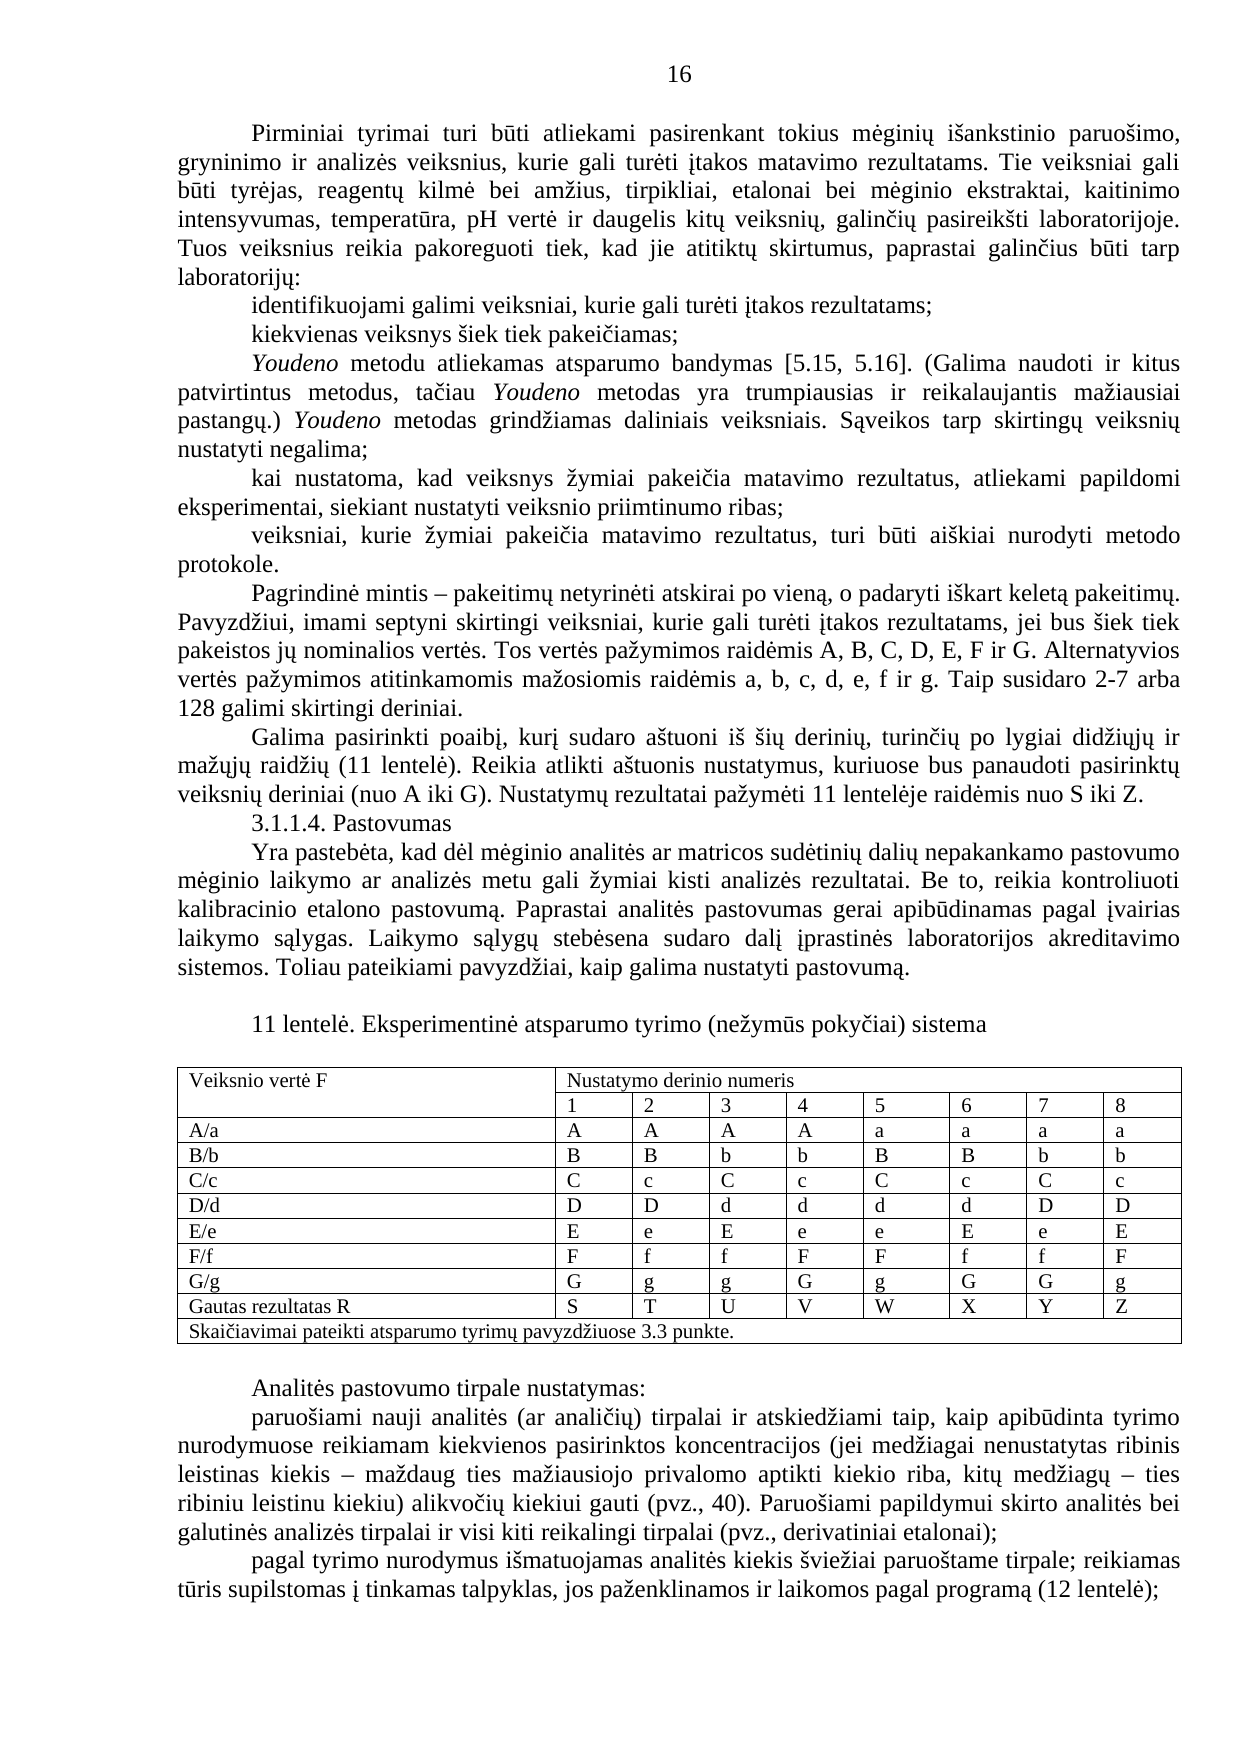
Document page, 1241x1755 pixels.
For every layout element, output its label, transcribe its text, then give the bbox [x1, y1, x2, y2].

table_cell d [787, 1194, 863, 1217]
table_cell c [633, 1168, 709, 1192]
text Analitės pastovumo tirpale nustatymas: [177, 1373, 1181, 1402]
table_cell 7 [1027, 1093, 1103, 1117]
table_cell f [950, 1244, 1026, 1268]
table_cell E [710, 1219, 786, 1243]
table_cell g [633, 1269, 709, 1293]
table_cell 8 [1104, 1093, 1181, 1117]
table_cell b [1104, 1143, 1181, 1167]
table_cell Skaičiavimai pateikti atsparumo tyrimų pavyzdžiuose 3.3 punkte. [178, 1319, 1181, 1343]
table_cell 3 [710, 1093, 786, 1117]
table_cell c [950, 1168, 1026, 1192]
table_cell e [633, 1219, 709, 1243]
table_header Nustatymo derinio numeris [556, 1068, 1181, 1092]
table_cell D [1027, 1194, 1103, 1217]
table_cell S [556, 1294, 632, 1318]
table_cell d [864, 1194, 949, 1217]
table_cell C [864, 1168, 949, 1192]
table_cell U [710, 1294, 786, 1318]
text Pagrindinė mintis – pakeitimų netyrinėti atskirai po vieną, o padaryti iškart keletą pakeitimų. Pavyzdžiui, imami septyni skirtingi veiksniai, kurie gali turėti įtakos rezultatams, jei bus šiek tiek pakeistos jų nominalios vertės. Tos vertės pažymimos raidėmis A, B, C, D, E, F ir G. Alternatyvios vertės pažymimos atitinkamomis mažosiomis raidėmis a, b, c, d, e, f ir g. Taip susidaro 2-7 arba 128 galimi skirtingi deriniai. [177, 578, 1181, 722]
text pagal tyrimo nurodymus išmatuojamas analitės kiekis šviežiai paruoštame tirpale; reikiamas tūris supilstomas į tinkamas talpyklas, jos paženklinamos ir laikomos pagal programą (12 lentelė); [177, 1545, 1181, 1603]
table_cell X [950, 1294, 1026, 1318]
text Yra pastebėta, kad dėl mėginio analitės ar matricos sudėtinių dalių nepakankamo pastovumo mėginio laikymo ar analizės metu gali žymiai kisti analizės rezultatai. Be to, reikia kontroliuoti kalibracinio etalono pastovumą. Paprastai analitės pastovumas gerai apibūdinamas pagal įvairias laikymo sąlygas. Laikymo sąlygų stebėsena sudaro dalį įprastinės laboratorijos akreditavimo sistemos. Toliau pateikiami pavyzdžiai, kaip galima nustatyti pastovumą. [177, 837, 1181, 981]
table_cell c [1104, 1168, 1181, 1192]
table_cell E/e [178, 1219, 555, 1243]
table_cell Gautas rezultatas R [178, 1294, 555, 1318]
table_cell Z [1104, 1294, 1181, 1318]
table_cell C [710, 1168, 786, 1192]
table_cell f [633, 1244, 709, 1268]
table_cell E [1104, 1219, 1181, 1243]
table_cell b [1027, 1143, 1103, 1167]
table_cell B [556, 1143, 632, 1167]
table_cell D/d [178, 1194, 555, 1217]
table_header Veiksnio vertė F [178, 1068, 555, 1117]
table_cell a [1104, 1118, 1181, 1142]
text veiksniai, kurie žymiai pakeičia matavimo rezultatus, turi būti aiškiai nurodyti metodo protokole. [177, 521, 1181, 578]
table_cell b [787, 1143, 863, 1167]
table_cell A [787, 1118, 863, 1142]
table_cell A [710, 1118, 786, 1142]
table_cell G/g [178, 1269, 555, 1293]
table_cell g [864, 1269, 949, 1293]
table_cell e [864, 1219, 949, 1243]
table_cell B [950, 1143, 1026, 1167]
table_cell D [633, 1194, 709, 1217]
table_cell 1 [556, 1093, 632, 1117]
table_cell c [787, 1168, 863, 1192]
text Galima pasirinkti poaibį, kurį sudaro aštuoni iš šių derinių, turinčių po lygiai didžiųjų ir mažųjų raidžių (11 lentelė). Reikia atlikti aštuonis nustatymus, kuriuose bus panaudoti pasirinktų veiksnių deriniai (nuo A iki G). Nustatymų rezultatai pažymėti 11 lentelėje raidėmis nuo S iki Z. [177, 722, 1181, 808]
table_cell V [787, 1294, 863, 1318]
table_cell 2 [633, 1093, 709, 1117]
table_cell A [556, 1118, 632, 1142]
table_cell F/f [178, 1244, 555, 1268]
table_cell a [950, 1118, 1026, 1142]
table_cell B/b [178, 1143, 555, 1167]
table_cell g [1104, 1269, 1181, 1293]
table_cell B [633, 1143, 709, 1167]
table_cell C/c [178, 1168, 555, 1192]
table_cell f [710, 1244, 786, 1268]
table_cell F [864, 1244, 949, 1268]
table_cell W [864, 1294, 949, 1318]
text kai nustatoma, kad veiksnys žymiai pakeičia matavimo rezultatus, atliekami papildomi eksperimentai, siekiant nustatyti veiksnio priimtinumo ribas; [177, 463, 1181, 521]
text 3.1.1.4. Pastovumas [177, 808, 1181, 837]
table_cell e [1027, 1219, 1103, 1243]
table_cell A [633, 1118, 709, 1142]
table_cell D [556, 1194, 632, 1217]
table_cell F [1104, 1244, 1181, 1268]
table_cell F [556, 1244, 632, 1268]
table_cell E [556, 1219, 632, 1243]
text 11 lentelė. Eksperimentinė atsparumo tyrimo (nežymūs pokyčiai) sistema [177, 1009, 1181, 1038]
table_cell C [1027, 1168, 1103, 1192]
text kiekvienas veiksnys šiek tiek pakeičiamas; [177, 319, 1181, 348]
text paruošiami nauji analitės (ar analičių) tirpalai ir atskiedžiami taip, kaip apibūdinta tyrimo nurodymuose reikiamam kiekvienos pasirinktos koncentracijos (jei medžiagai nenustatytas ribinis leistinas kiekis – maždaug ties mažiausiojo privalomo aptikti kiekio riba, kitų medžiagų – ties ribiniu leistinu kiekiu) alikvočių kiekiui gauti (pvz., 40). Paruošiami papildymui skirto analitės bei galutinės analizės tirpalai ir visi kiti reikalingi tirpalai (pvz., derivatiniai etalonai); [177, 1402, 1181, 1545]
text Youdeno metodu atliekamas atsparumo bandymas [5.15, 5.16]. (Galima naudoti ir kitus patvirtintus metodus, tačiau Youdeno metodas yra trumpiausias ir reikalaujantis mažiausiai pastangų.) Youdeno metodas grindžiamas daliniais veiksniais. Sąveikos tarp skirtingų veiksnių nustatyti negalima; [177, 348, 1181, 463]
table_cell F [787, 1244, 863, 1268]
table_cell d [950, 1194, 1026, 1217]
table_cell G [787, 1269, 863, 1293]
table_cell Y [1027, 1294, 1103, 1318]
table_cell a [864, 1118, 949, 1142]
table_cell G [950, 1269, 1026, 1293]
table_cell B [864, 1143, 949, 1167]
table_cell G [1027, 1269, 1103, 1293]
table_cell C [556, 1168, 632, 1192]
table_cell f [1027, 1244, 1103, 1268]
table_cell d [710, 1194, 786, 1217]
table_cell e [787, 1219, 863, 1243]
table_cell a [1027, 1118, 1103, 1142]
table_cell g [710, 1269, 786, 1293]
table_cell T [633, 1294, 709, 1318]
table_cell D [1104, 1194, 1181, 1217]
table_cell 6 [950, 1093, 1026, 1117]
table_cell G [556, 1269, 632, 1293]
table_cell A/a [178, 1118, 555, 1142]
table_cell b [710, 1143, 786, 1167]
text Pirminiai tyrimai turi būti atliekami pasirenkant tokius mėginių išankstinio paruošimo, gryninimo ir analizės veiksnius, kurie gali turėti įtakos matavimo rezultatams. Tie veiksniai gali būti tyrėjas, reagentų kilmė bei amžius, tirpikliai, etalonai bei mėginio ekstraktai, kaitinimo intensyvumas, temperatūra, pH vertė ir daugelis kitų veiksnių, galinčių pasireikšti laboratorijoje. Tuos veiksnius reikia pakoreguoti tiek, kad jie atitiktų skirtumus, paprastai galinčius būti tarp laboratorijų: [177, 118, 1181, 291]
text identifikuojami galimi veiksniai, kurie gali turėti įtakos rezultatams; [177, 291, 1181, 319]
table_cell 4 [787, 1093, 863, 1117]
table_cell E [950, 1219, 1026, 1243]
table_cell 5 [864, 1093, 949, 1117]
